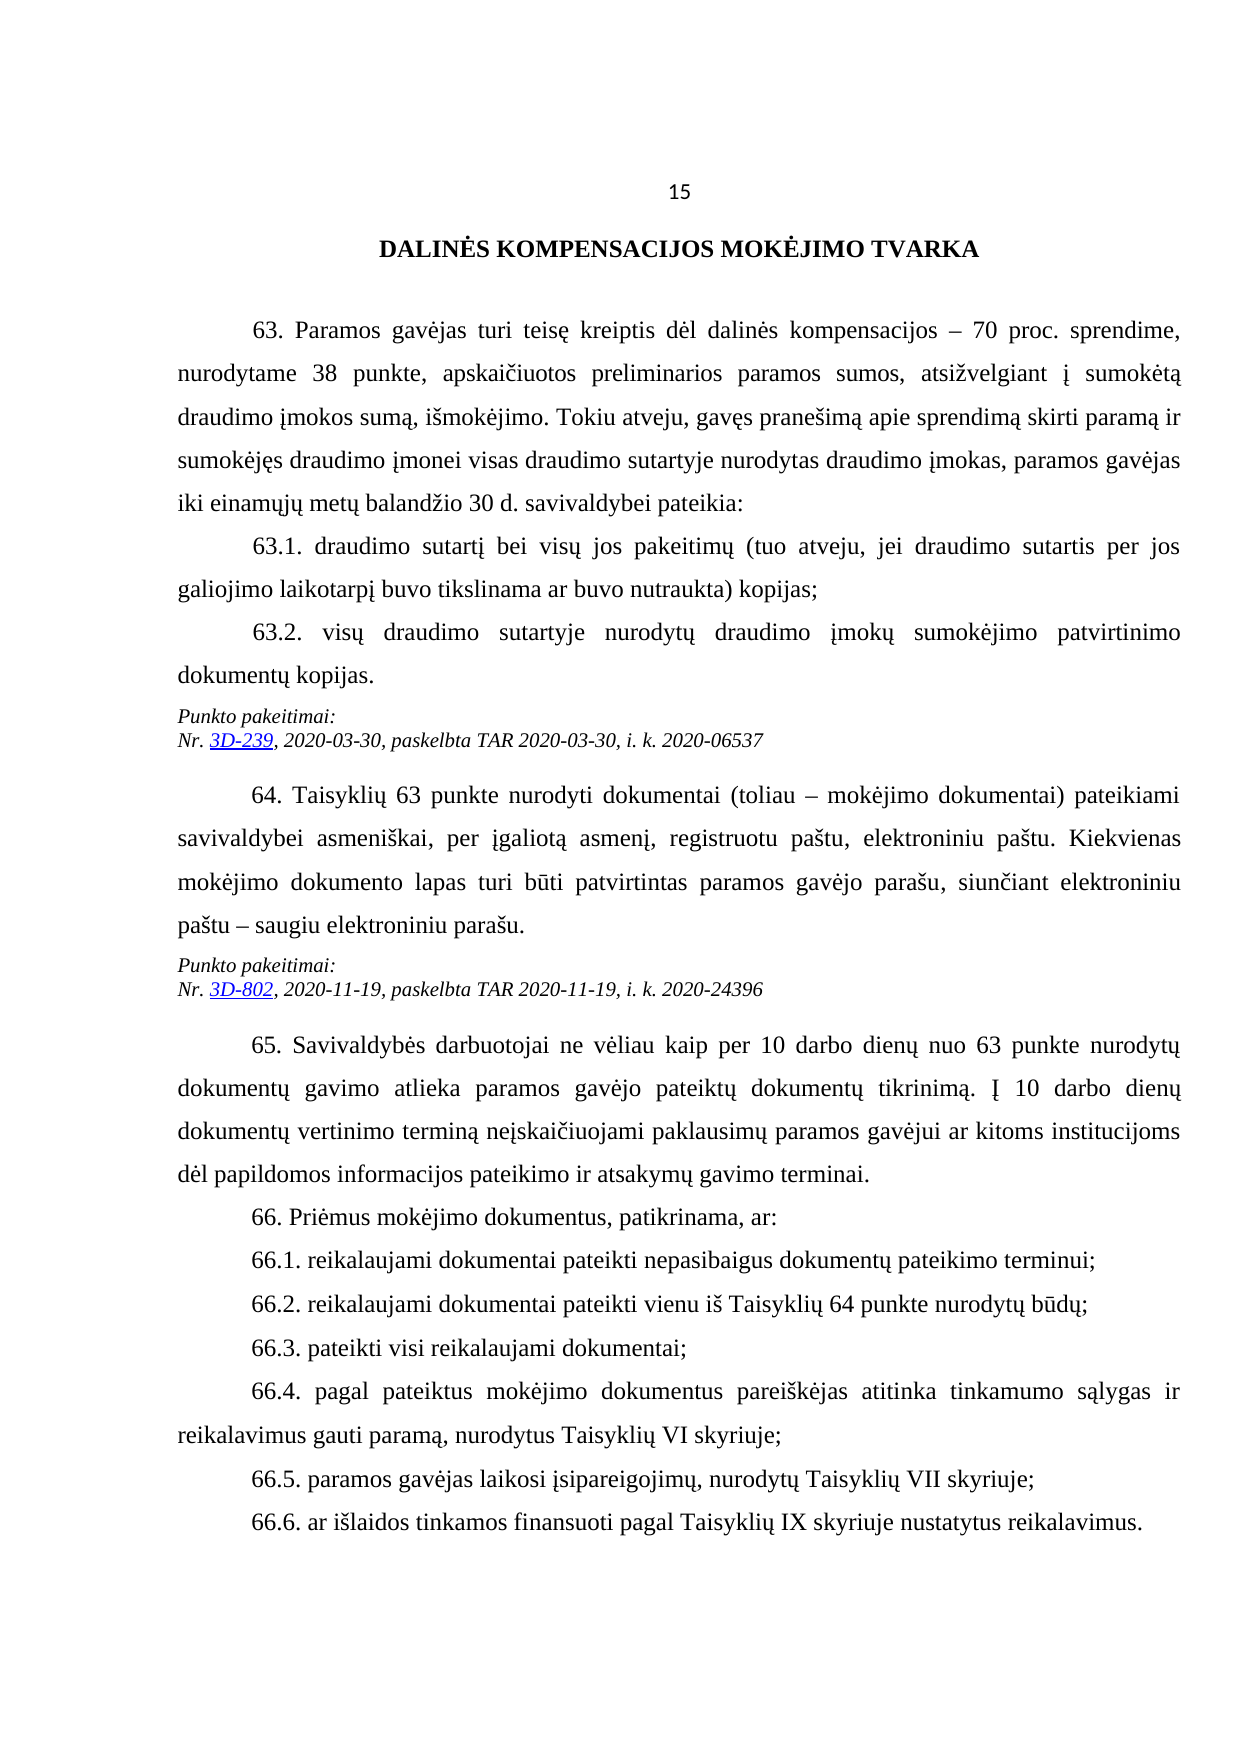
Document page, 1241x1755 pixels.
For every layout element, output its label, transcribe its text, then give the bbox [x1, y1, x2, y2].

text Nr. 3D-802, 2020-11-19, paskelbta TAR 2020-11-19, i. k. 2020-24396 [177, 977, 1181, 1001]
text 66.5. paramos gavėjas laikosi įsipareigojimų, nurodytų Taisyklių VII skyriuje; [177, 1464, 1181, 1492]
text 64. Taisyklių 63 punkte nurodyti dokumentai (toliau – mokėjimo dokumentai) pateikiami savivaldybei asmeniškai, per įgaliotą asmenį, registruotu paštu, elektroniniu paštu. Kiekvienas mokėjimo dokumento lapas turi būti patvirtintas paramos gavėjo parašu, siunčiant elektroniniu paštu – saugiu elektroniniu parašu. [177, 780, 1181, 938]
text 63.2. visų draudimo sutartyje nurodytų draudimo įmokų sumokėjimo patvirtinimo dokumentų kopijas. [177, 617, 1181, 689]
text 66.6. ar išlaidos tinkamos finansuoti pagal Taisyklių IX skyriuje nustatytus reikalavimus. [177, 1507, 1181, 1536]
text 66. Priėmus mokėjimo dokumentus, patikrinama, ar: [177, 1202, 1181, 1231]
text 66.1. reikalaujami dokumentai pateikti nepasibaigus dokumentų pateikimo terminui; [177, 1245, 1181, 1274]
text 63. Paramos gavėjas turi teisę kreiptis dėl dalinės kompensacijos – 70 proc. sprendime, nurodytame 38 punkte, apskaičiuotos preliminarios paramos sumos, atsižvelgiant į sumokėtą draudimo įmokos sumą, išmokėjimo. Tokiu atveju, gavęs pranešimą apie sprendimą skirti paramą ir sumokėjęs draudimo įmonei visas draudimo sutartyje nurodytas draudimo įmokas, paramos gavėjas iki einamųjų metų balandžio 30 d. savivaldybei pateikia: [177, 315, 1181, 517]
text 66.2. reikalaujami dokumentai pateikti vienu iš Taisyklių 64 punkte nurodytų būdų; [177, 1289, 1181, 1318]
text 66.4. pagal pateiktus mokėjimo dokumentus pareiškėjas atitinka tinkamumo sąlygas ir reikalavimus gauti paramą, nurodytus Taisyklių VI skyriuje; [177, 1376, 1181, 1449]
text 65. Savivaldybės darbuotojai ne vėliau kaip per 10 darbo dienų nuo 63 punkte nurodytų dokumentų gavimo atlieka paramos gavėjo pateiktų dokumentų tikrinimą. Į 10 darbo dienų dokumentų vertinimo terminą neįskaičiuojami paklausimų paramos gavėjui ar kitoms institucijoms dėl papildomos informacijos pateikimo ir atsakymų gavimo terminai. [177, 1030, 1181, 1188]
text DALINĖS KOMPENSACIJOS MOKĖJIMO TVARKA [177, 234, 1181, 263]
text Punkto pakeitimai: [177, 953, 1181, 977]
text Punkto pakeitimai: [177, 703, 1181, 728]
text 63.1. draudimo sutartį bei visų jos pakeitimų (tuo atveju, jei draudimo sutartis per jos galiojimo laikotarpį buvo tikslinama ar buvo nutraukta) kopijas; [177, 531, 1181, 603]
text 66.3. pateikti visi reikalaujami dokumentai; [177, 1333, 1181, 1361]
text Nr. 3D-239, 2020-03-30, paskelbta TAR 2020-03-30, i. k. 2020-06537 [177, 728, 1181, 752]
